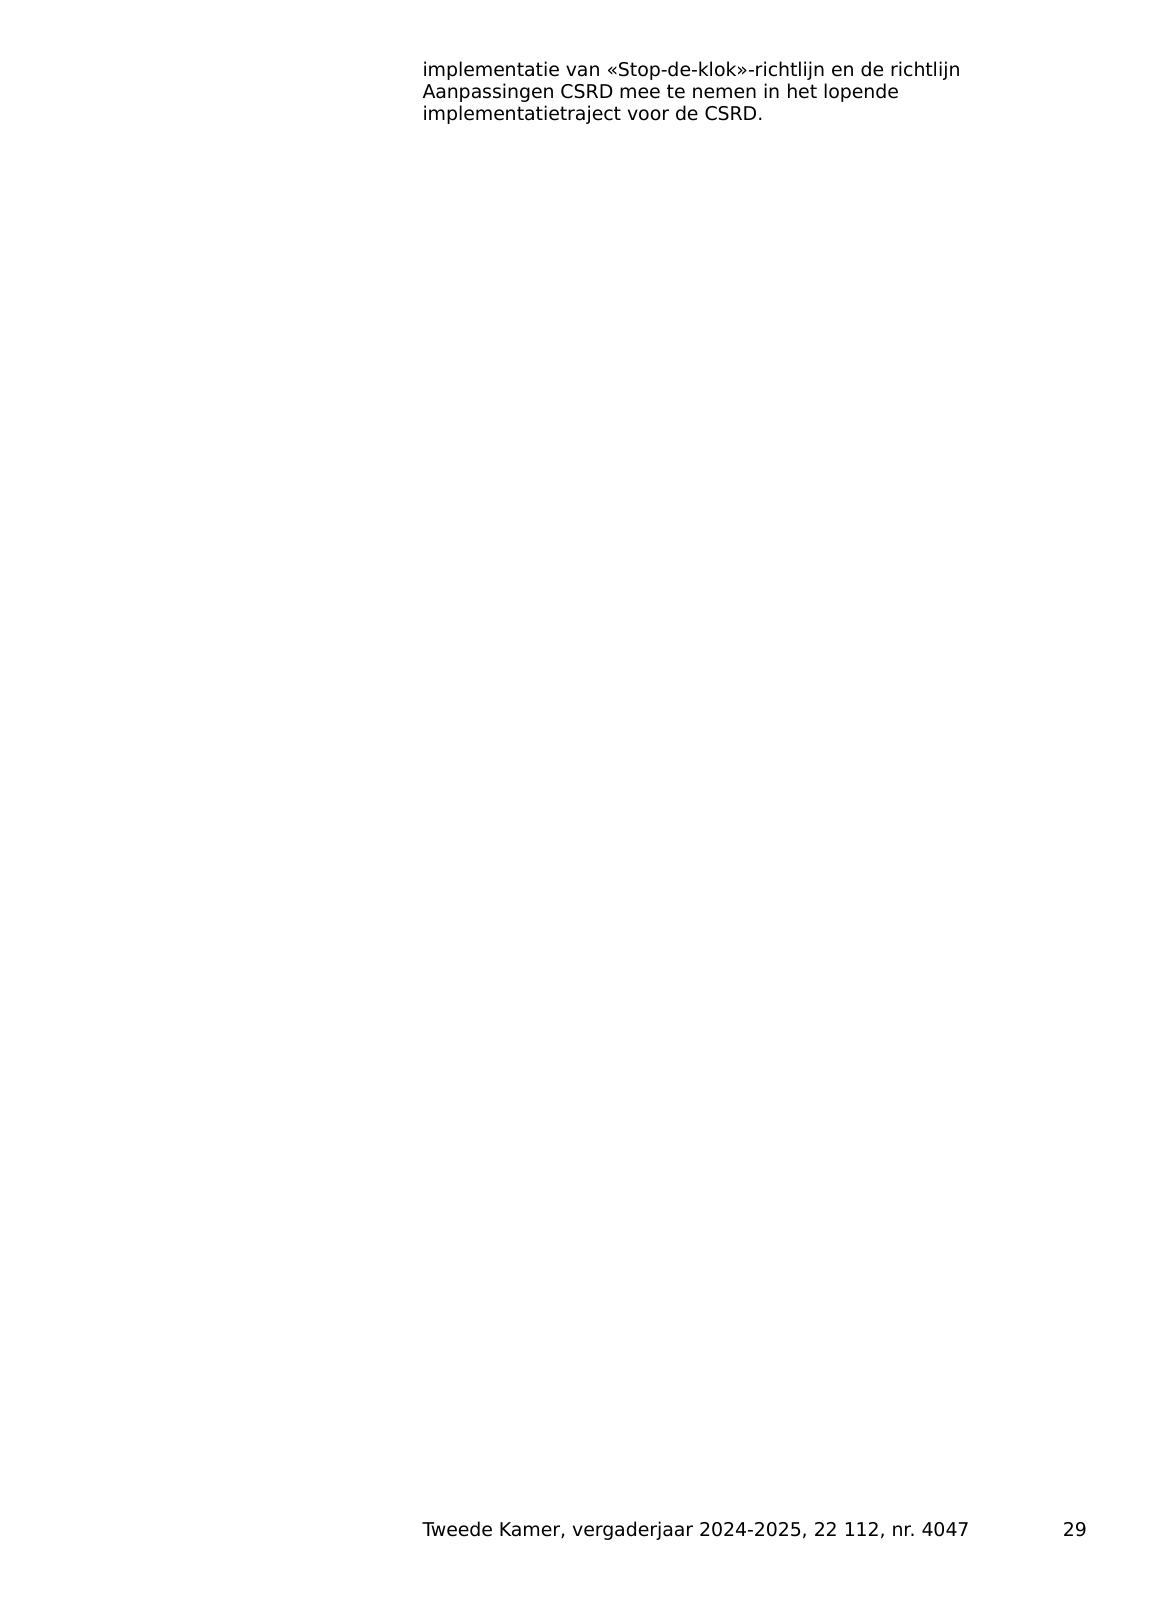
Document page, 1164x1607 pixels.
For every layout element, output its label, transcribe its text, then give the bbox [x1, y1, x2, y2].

text implementatie van «Stop-de-klok»-richtlijn en de richtlijn Aanpassingen CSRD mee te nemen in het lopende implementatietraject voor de CSRD. [422, 59, 1087, 125]
